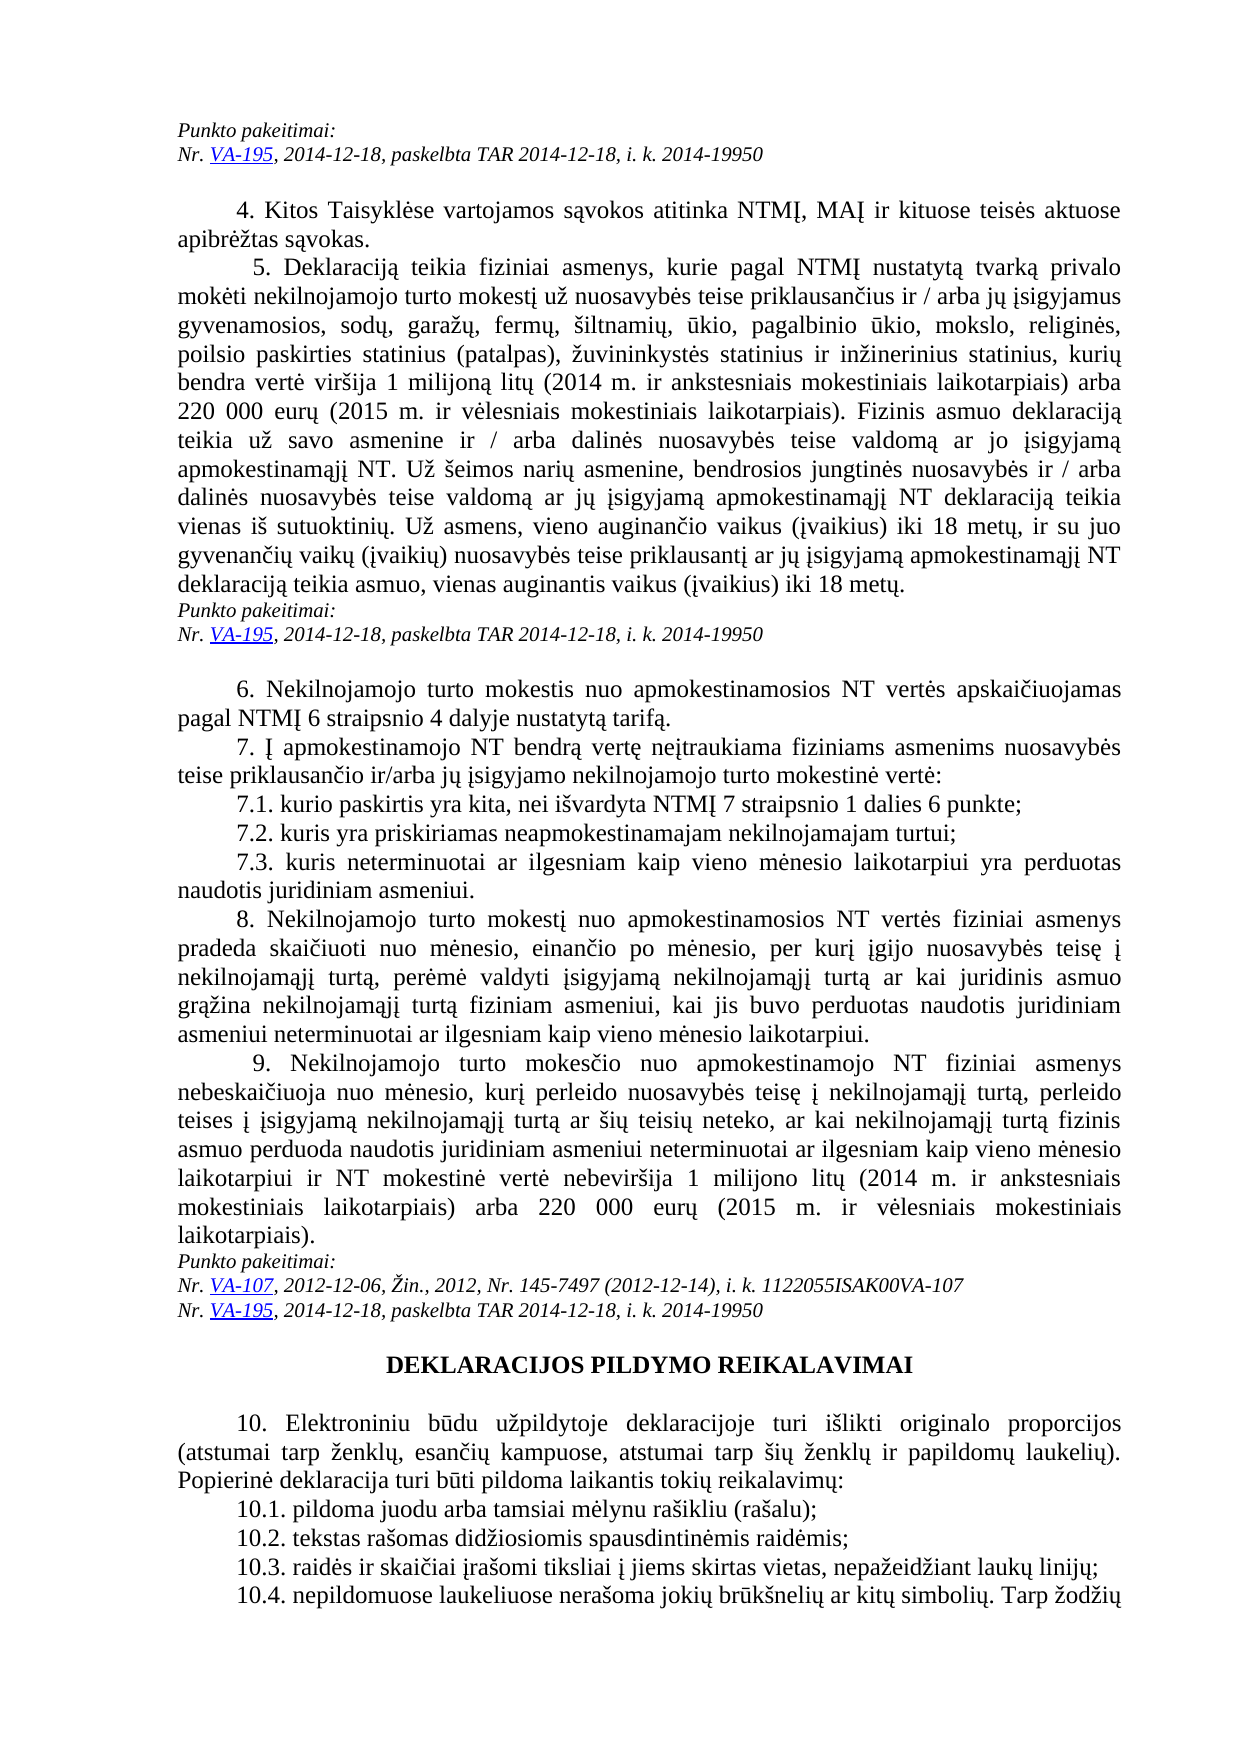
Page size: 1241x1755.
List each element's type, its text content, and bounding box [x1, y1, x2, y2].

text 7.3. kuris neterminuotai ar ilgesniam kaip vieno mėnesio laikotarpiui yra perduotas naudotis juridiniam asmeniui. [177, 847, 1122, 904]
text 10.3. raidės ir skaičiai įrašomi tiksliai į jiems skirtas vietas, nepažeidžiant laukų linijų; [177, 1552, 1122, 1580]
text 5. Deklaraciją teikia fiziniai asmenys, kurie pagal NTMĮ nustatytą tvarką privalo mokėti nekilnojamojo turto mokestį už nuosavybės teise priklausančius ir / arba jų įsigyjamus gyvenamosios, sodų, garažų, fermų, šiltnamių, ūkio, pagalbinio ūkio, mokslo, religinės, poilsio paskirties statinius (patalpas), žuvininkystės statinius ir inžinerinius statinius, kurių bendra vertė viršija 1 milijoną litų (2014 m. ir ankstesniais mokestiniais laikotarpiais) arba 220 000 eurų (2015 m. ir vėlesniais mokestiniais laikotarpiais). Fizinis asmuo deklaraciją teikia už savo asmenine ir / arba dalinės nuosavybės teise valdomą ar jo įsigyjamą apmokestinamąjį NT. Už šeimos narių asmenine, bendrosios jungtinės nuosavybės ir / arba dalinės nuosavybės teise valdomą ar jų įsigyjamą apmokestinamąjį NT deklaraciją teikia vienas iš sutuoktinių. Už asmens, vieno auginančio vaikus (įvaikius) iki 18 metų, ir su juo gyvenančių vaikų (įvaikių) nuosavybės teise priklausantį ar jų įsigyjamą apmokestinamąjį NT deklaraciją teikia asmuo, vienas auginantis vaikus (įvaikius) iki 18 metų. [177, 252, 1122, 597]
text 10.4. nepildomuose laukeliuose nerašoma jokių brūkšnelių ar kitų simbolių. Tarp žodžių [177, 1580, 1122, 1609]
text 10. Elektroniniu būdu užpildytoje deklaracijoje turi išlikti originalo proporcijos (atstumai tarp ženklų, esančių kampuose, atstumai tarp šių ženklų ir papildomų laukelių). Popierinė deklaracija turi būti pildoma laikantis tokių reikalavimų: [177, 1408, 1122, 1494]
text 10.1. pildoma juodu arba tamsiai mėlynu rašikliu (rašalu); [177, 1494, 1122, 1523]
text Punkto pakeitimai: [177, 597, 1122, 622]
text 9. Nekilnojamojo turto mokesčio nuo apmokestinamojo NT fiziniai asmenys nebeskaičiuoja nuo mėnesio, kurį perleido nuosavybės teisę į nekilnojamąjį turtą, perleido teises į įsigyjamą nekilnojamąjį turtą ar šių teisių neteko, ar kai nekilnojamąjį turtą fizinis asmuo perduoda naudotis juridiniam asmeniui neterminuotai ar ilgesniam kaip vieno mėnesio laikotarpiui ir NT mokestinė vertė nebeviršija 1 milijono litų (2014 m. ir ankstesniais mokestiniais laikotarpiais) arba 220 000 eurų (2015 m. ir vėlesniais mokestiniais laikotarpiais). [177, 1048, 1122, 1249]
text 4. Kitos Taisyklėse vartojamos sąvokos atitinka NTMĮ, MAĮ ir kituose teisės aktuose apibrėžtas sąvokas. [177, 195, 1122, 252]
text Nr. VA-195, 2014-12-18, paskelbta TAR 2014-12-18, i. k. 2014-19950 [177, 142, 1122, 166]
text 7.2. kuris yra priskiriamas neapmokestinamajam nekilnojamajam turtui; [177, 818, 1122, 847]
text Nr. VA-107, 2012-12-06, Žin., 2012, Nr. 145-7497 (2012-12-14), i. k. 1122055ISAK00VA-107 [177, 1273, 1122, 1297]
text Punkto pakeitimai: [177, 1249, 1122, 1273]
text Punkto pakeitimai: [177, 118, 1122, 142]
text Nr. VA-195, 2014-12-18, paskelbta TAR 2014-12-18, i. k. 2014-19950 [177, 622, 1122, 646]
text DEKLARACIJOS PILDYMO REIKALAVIMAI [177, 1350, 1122, 1379]
text 8. Nekilnojamojo turto mokestį nuo apmokestinamosios NT vertės fiziniai asmenys pradeda skaičiuoti nuo mėnesio, einančio po mėnesio, per kurį įgijo nuosavybės teisę į nekilnojamąjį turtą, perėmė valdyti įsigyjamą nekilnojamąjį turtą ar kai juridinis asmuo grąžina nekilnojamąjį turtą fiziniam asmeniui, kai jis buvo perduotas naudotis juridiniam asmeniui neterminuotai ar ilgesniam kaip vieno mėnesio laikotarpiui. [177, 904, 1122, 1048]
text 7. Į apmokestinamojo NT bendrą vertę neįtraukiama fiziniams asmenims nuosavybės teise priklausančio ir/arba jų įsigyjamo nekilnojamojo turto mokestinė vertė: [177, 732, 1122, 789]
text 10.2. tekstas rašomas didžiosiomis spausdintinėmis raidėmis; [177, 1523, 1122, 1552]
text 7.1. kurio paskirtis yra kita, nei išvardyta NTMĮ 7 straipsnio 1 dalies 6 punkte; [177, 789, 1122, 818]
text Nr. VA-195, 2014-12-18, paskelbta TAR 2014-12-18, i. k. 2014-19950 [177, 1297, 1122, 1322]
text 6. Nekilnojamojo turto mokestis nuo apmokestinamosios NT vertės apskaičiuojamas pagal NTMĮ 6 straipsnio 4 dalyje nustatytą tarifą. [177, 674, 1122, 732]
